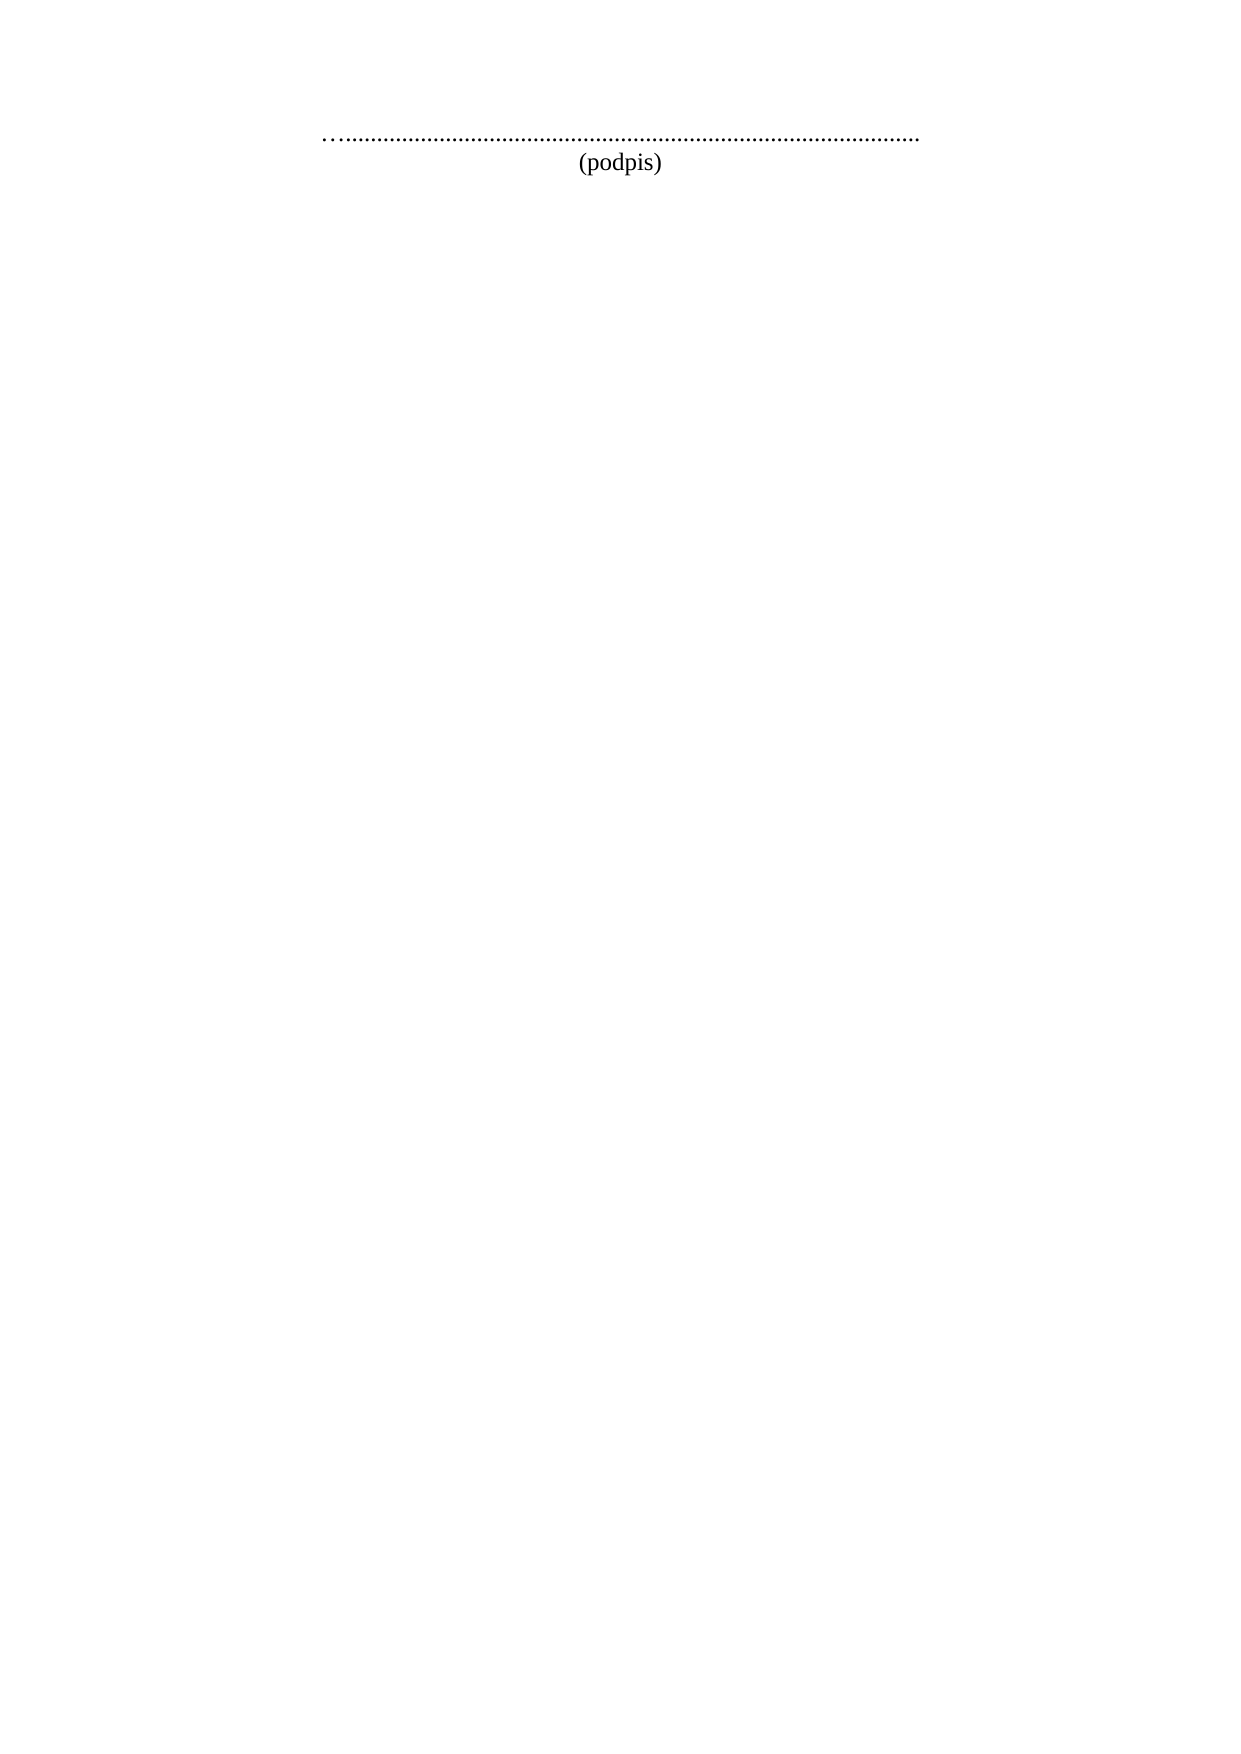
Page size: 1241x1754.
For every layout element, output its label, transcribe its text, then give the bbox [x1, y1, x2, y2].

text …............................................................................................ [118, 118, 1122, 147]
text (podpis) [118, 147, 1122, 176]
